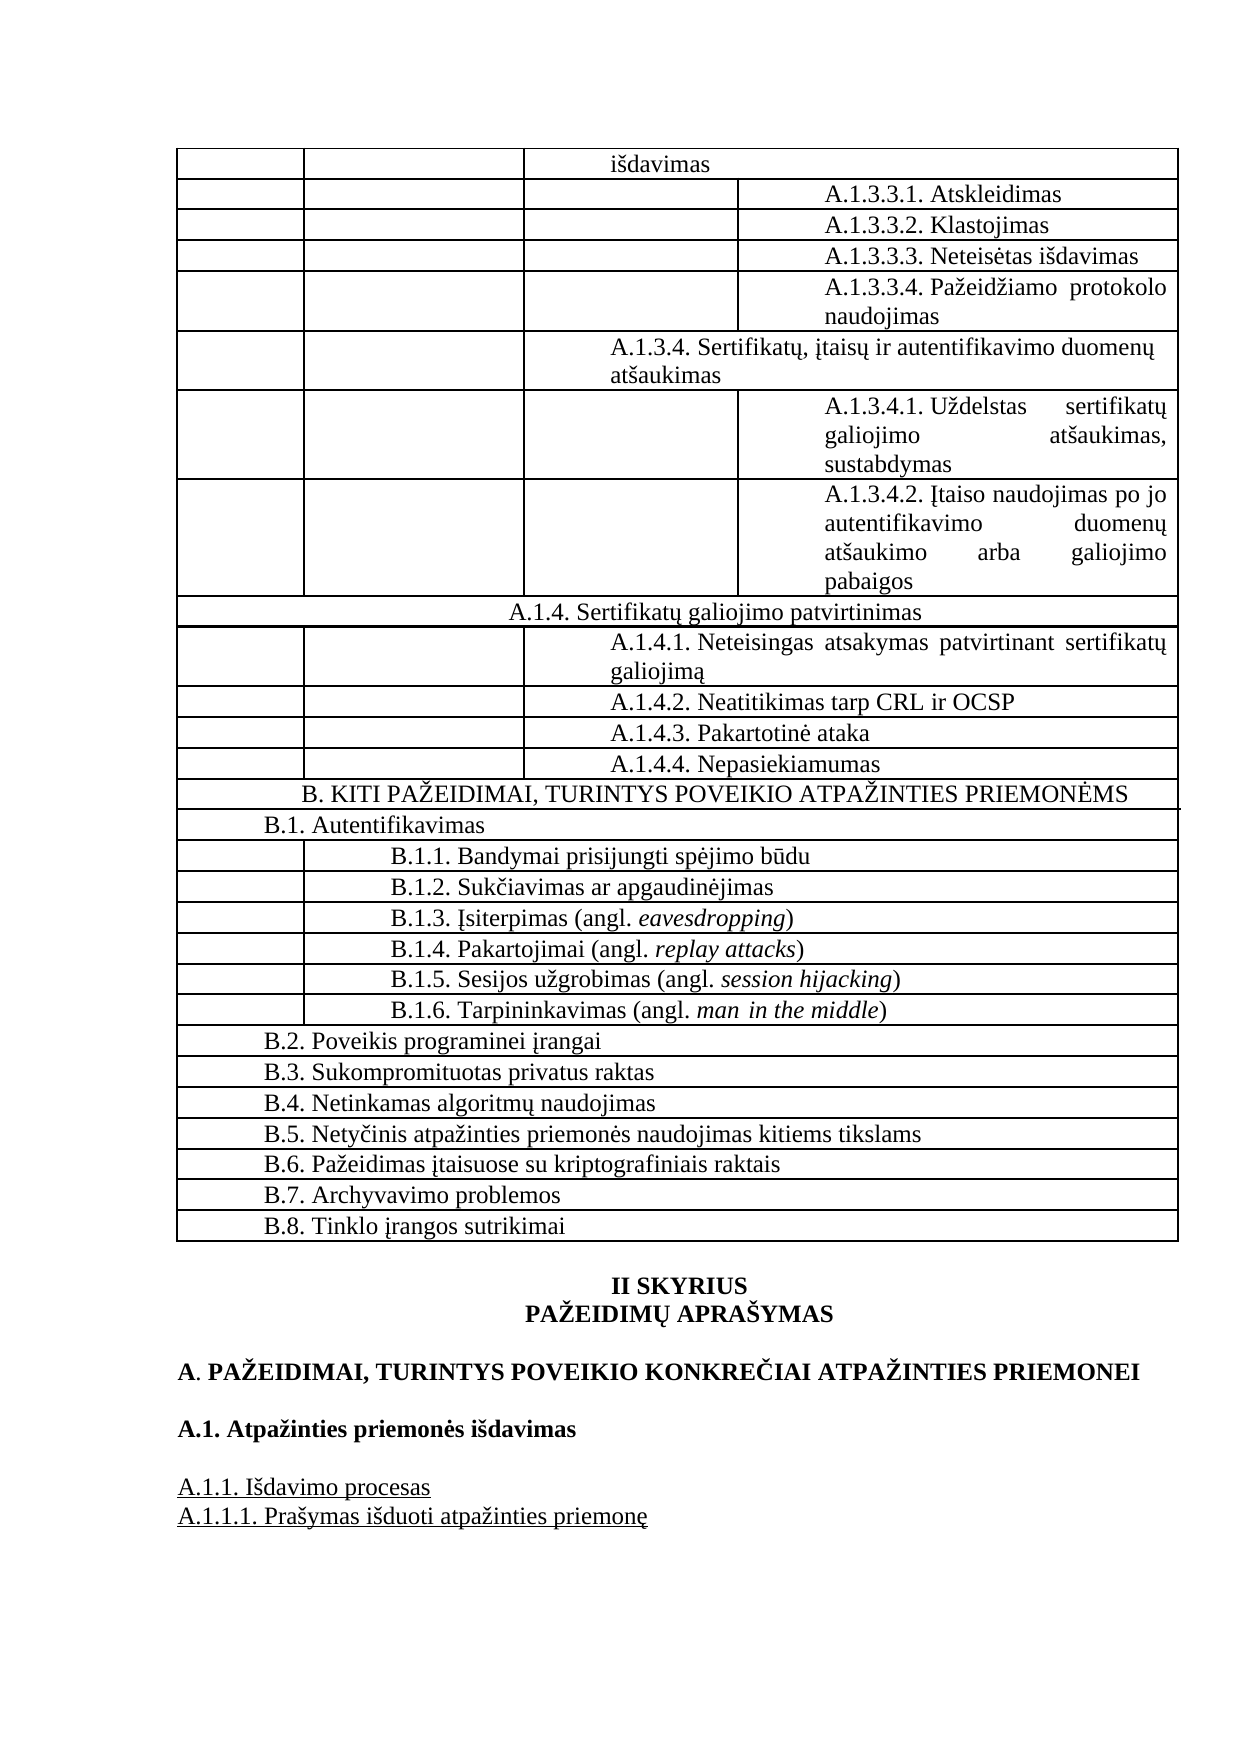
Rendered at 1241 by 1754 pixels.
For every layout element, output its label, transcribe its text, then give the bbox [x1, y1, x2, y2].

table_cell [305, 241, 523, 270]
table_cell [178, 210, 303, 239]
table_cell A.1.4.3. Pakartotinė ataka [525, 718, 1177, 747]
table_cell A.1.4.4. Nepasiekiamumas [525, 749, 1177, 777]
table_cell [305, 628, 523, 685]
table_cell B.6. Pažeidimas įtaisuose su kriptografiniais raktais [178, 1150, 1177, 1178]
table_cell [178, 903, 303, 932]
text A.1. Atpažinties priemonės išdavimas [177, 1414, 1181, 1443]
table_cell [305, 718, 523, 747]
table_cell [305, 210, 523, 239]
table_cell [178, 180, 303, 208]
table_cell B.2. Poveikis programinei įrangai [178, 1026, 1177, 1055]
table_cell A.1.4.2. Neatitikimas tarp CRL ir OCSP [525, 687, 1177, 716]
table_cell [305, 272, 523, 329]
table_cell B.1. Autentifikavimas [178, 810, 1177, 839]
table_cell [178, 965, 303, 993]
table_cell A.1.3.3.3. Neteisėtas išdavimas [739, 241, 1177, 270]
table_cell [525, 272, 737, 329]
table_cell A.1.3.3.4. Pažeidžiamo protokolo naudojimas [739, 272, 1177, 329]
table_cell [305, 149, 523, 177]
table_cell [525, 480, 737, 594]
text A.1.1. Išdavimo procesas [177, 1472, 1181, 1501]
table_cell [178, 149, 303, 177]
table_cell [178, 841, 303, 870]
table_cell A.1.3.3.1. Atskleidimas [739, 180, 1177, 208]
table_cell B.5. Netyčinis atpažinties priemonės naudojimas kitiems tikslams [178, 1119, 1177, 1147]
table_cell [178, 872, 303, 901]
table_cell [178, 480, 303, 594]
table_cell išdavimas [525, 149, 1177, 177]
table_cell A.1.3.4. Sertifikatų, įtaisų ir autentifikavimo duomenų atšaukimas [525, 332, 1177, 389]
table_cell A.1.4. Sertifikatų galiojimo patvirtinimas [178, 597, 1177, 625]
table_cell A.1.3.4.2. Įtaiso naudojimas po jo autentifikavimo duomenų atšaukimo arba galiojimo pabaigos [739, 480, 1177, 594]
table_cell [305, 391, 523, 477]
table_cell [525, 241, 737, 270]
table_cell B.1.1. Bandymai prisijungti spėjimo būdu [305, 841, 1177, 870]
table_cell [178, 995, 303, 1024]
table_cell [525, 391, 737, 477]
table_cell [178, 934, 303, 962]
table_cell B.1.3. Įsiterpimas (angl. eavesdropping) [305, 903, 1177, 932]
table_cell [178, 241, 303, 270]
table_cell [178, 391, 303, 477]
table_cell B.7. Archyvavimo problemos [178, 1180, 1177, 1209]
table_cell [178, 272, 303, 329]
table_cell B.1.6. Tarpininkavimas (angl. man in the middle) [305, 995, 1177, 1024]
table_cell A.1.3.4.1. Uždelstas sertifikatų galiojimo atšaukimas, sustabdymas [739, 391, 1177, 477]
table_cell [305, 332, 523, 389]
table_cell [305, 749, 523, 777]
table_cell [305, 480, 523, 594]
table_cell [178, 687, 303, 716]
table_cell B.1.4. Pakartojimai (angl. replay attacks) [305, 934, 1177, 962]
table_cell B.1.5. Sesijos užgrobimas (angl. session hijacking) [305, 965, 1177, 993]
text II SKYRIUS [177, 1271, 1181, 1299]
table_cell A.1.3.3.2. Klastojimas [739, 210, 1177, 239]
text A.1.1.1. Prašymas išduoti atpažinties priemonę [177, 1501, 1181, 1529]
table_cell [305, 687, 523, 716]
table_cell [305, 180, 523, 208]
table_cell B.4. Netinkamas algoritmų naudojimas [178, 1088, 1177, 1117]
table_cell B.1.2. Sukčiavimas ar apgaudinėjimas [305, 872, 1177, 901]
text A. PAŽEIDIMAI, TURINTYS POVEIKIO KONKREČIAI ATPAŽINTIES PRIEMONEI [177, 1357, 1160, 1386]
table_cell [178, 749, 303, 777]
table_cell B.3. Sukompromituotas privatus raktas [178, 1057, 1177, 1086]
table_cell [178, 332, 303, 389]
table_cell [178, 628, 303, 685]
table_cell [525, 210, 737, 239]
table_cell [178, 718, 303, 747]
table_cell [525, 180, 737, 208]
table_cell B.8. Tinklo įrangos sutrikimai [178, 1211, 1177, 1240]
table_cell A.1.4.1. Neteisingas atsakymas patvirtinant sertifikatų galiojimą [525, 628, 1177, 685]
table_cell B. KITI PAŽEIDIMAI, TURINTYS POVEIKIO ATPAŽINTIES PRIEMONĖMS [178, 780, 1177, 808]
text PAŽEIDIMŲ APRAŠYMAS [177, 1299, 1181, 1328]
